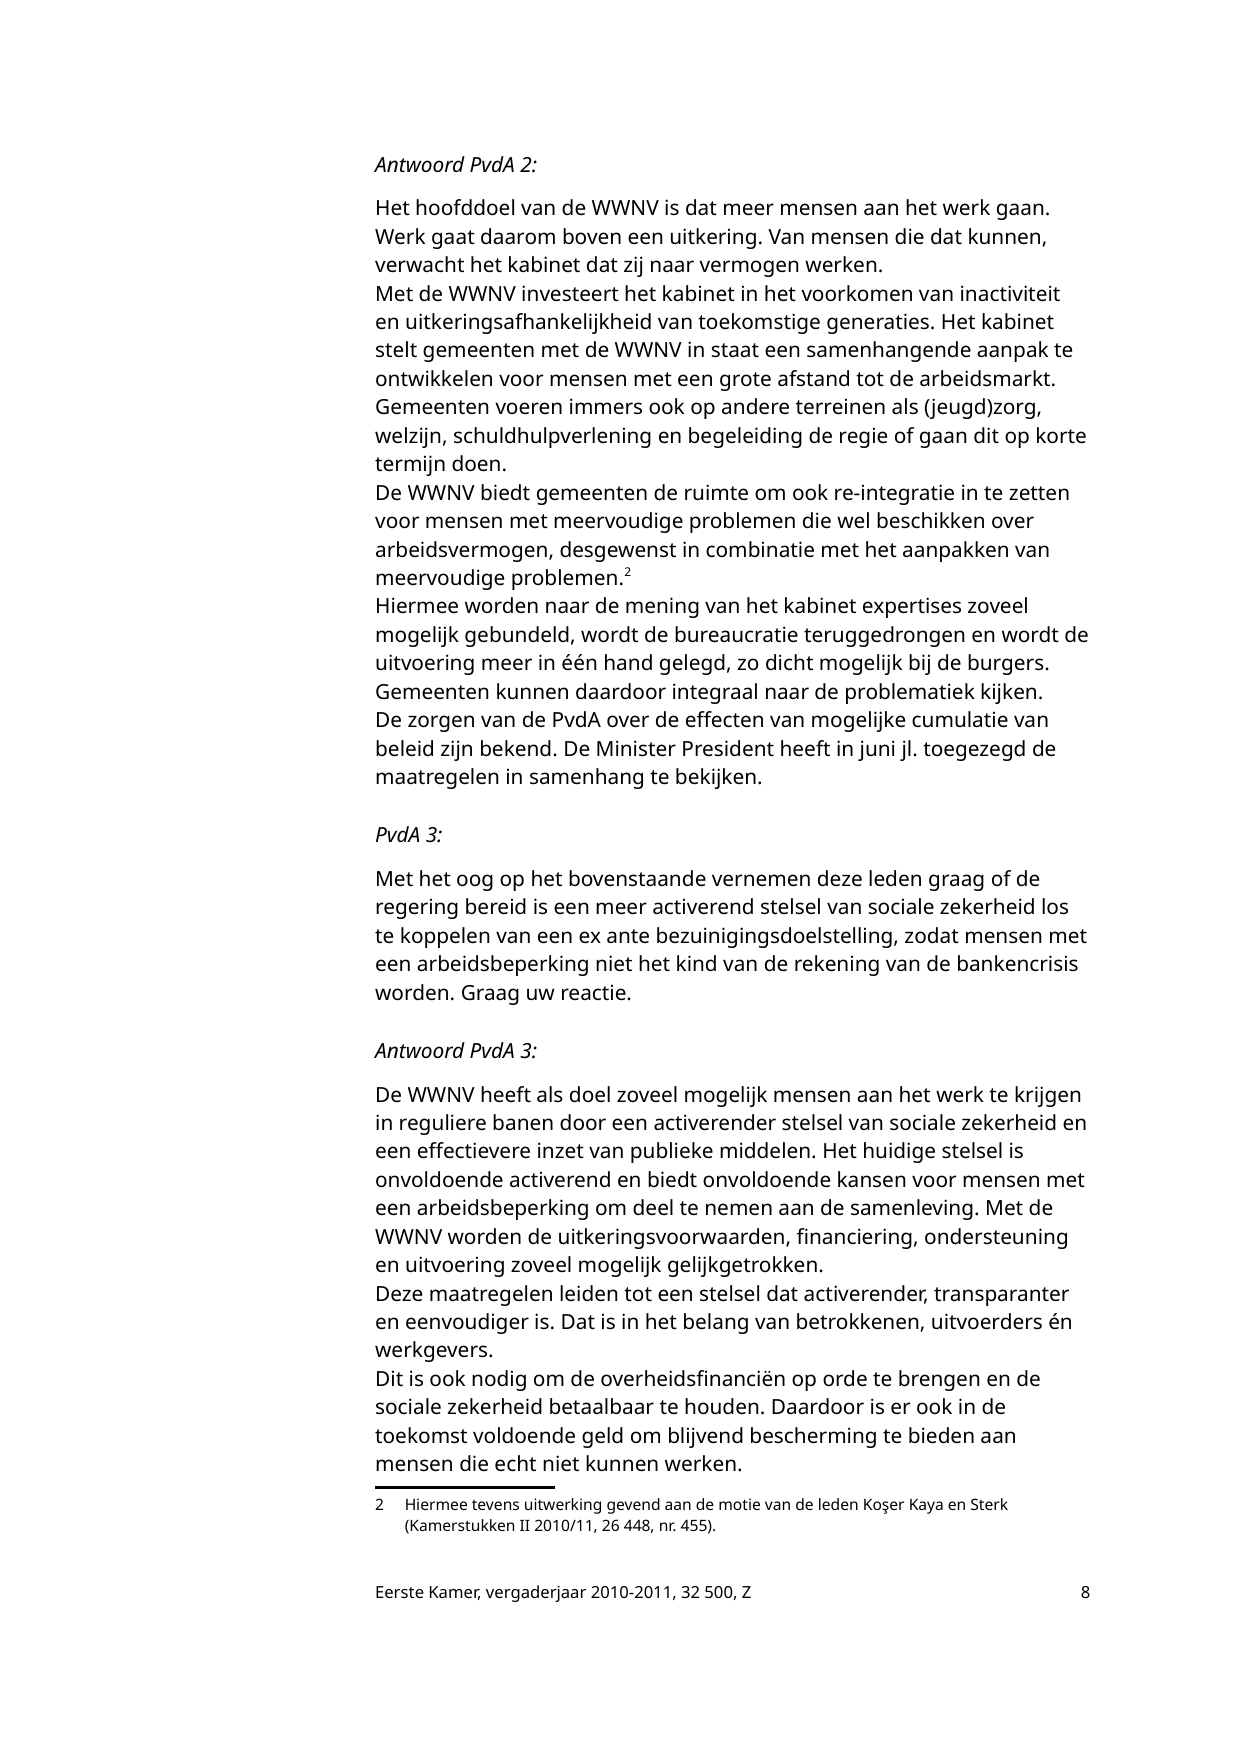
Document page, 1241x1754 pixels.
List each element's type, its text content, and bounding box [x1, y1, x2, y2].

text Met het oog op het bovenstaande vernemen deze leden graag of de regering bereid is een meer activerend stelsel van sociale zekerheid los te koppelen van een ex ante bezuinigingsdoelstelling, zodat mensen met een arbeidsbeperking niet het kind van de rekening van de bankencrisis worden. Graag uw reactie. [375, 864, 1090, 1006]
text De WWNV heeft als doel zoveel mogelijk mensen aan het werk te krijgen in reguliere banen door een activerender stelsel van sociale zekerheid en een effectievere inzet van publieke middelen. Het huidige stelsel is onvoldoende activerend en biedt onvoldoende kansen voor mensen met een arbeidsbeperking om deel te nemen aan de samenleving. Met de WWNV worden de uitkeringsvoorwaarden, financiering, ondersteuning en uitvoering zoveel mogelijk gelijkgetrokken. [375, 1080, 1090, 1279]
text Hiermee worden naar de mening van het kabinet expertises zoveel mogelijk gebundeld, wordt de bureaucratie teruggedrongen en wordt de uitvoering meer in één hand gelegd, zo dicht mogelijk bij de burgers. Gemeenten kunnen daardoor integraal naar de problematiek kijken. [375, 592, 1090, 705]
text De zorgen van de PvdA over de effecten van mogelijke cumulatie van beleid zijn bekend. De Minister President heeft in juni jl. toegezegd de maatregelen in samenhang te bekijken. [375, 705, 1090, 791]
text Antwoord PvdA 2: [375, 150, 1090, 178]
text Het hoofddoel van de WWNV is dat meer mensen aan het werk gaan. Werk gaat daarom boven een uitkering. Van mensen die dat kunnen, verwacht het kabinet dat zij naar vermogen werken. [375, 193, 1090, 279]
text Dit is ook nodig om de overheidsfinanciën op orde te brengen en de sociale zekerheid betaalbaar te houden. Daardoor is er ook in de toekomst voldoende geld om blijvend bescherming te bieden aan mensen die echt niet kunnen werken. [375, 1364, 1090, 1449]
text Hiermee tevens uitwerking gevend aan de motie van de leden Koşer Kaya en Sterk (Kamerstukken II 2010/11, 26 448, nr. 455). [375, 1479, 1090, 1536]
text Met de WWNV investeert het kabinet in het voorkomen van inactiviteit en uitkeringsafhankelijkheid van toekomstige generaties. Het kabinet stelt gemeenten met de WWNV in staat een samenhangende aanpak te ontwikkelen voor mensen met een grote afstand tot de arbeidsmarkt. Gemeenten voeren immers ook op andere terreinen als (jeugd)zorg, welzijn, schuldhulpverlening en begeleiding de regie of gaan dit op korte termijn doen. [375, 279, 1090, 478]
text PvdA 3: [375, 821, 1090, 849]
text De WWNV biedt gemeenten de ruimte om ook re-integratie in te zetten voor mensen met meervoudige problemen die wel beschikken over arbeidsvermogen, desgewenst in combinatie met het aanpakken van meervoudige problemen. [375, 478, 1090, 592]
text Antwoord PvdA 3: [375, 1036, 1090, 1065]
text Deze maatregelen leiden tot een stelsel dat activerender, transparanter en eenvoudiger is. Dat is in het belang van betrokkenen, uitvoerders én werkgevers. [375, 1279, 1090, 1364]
